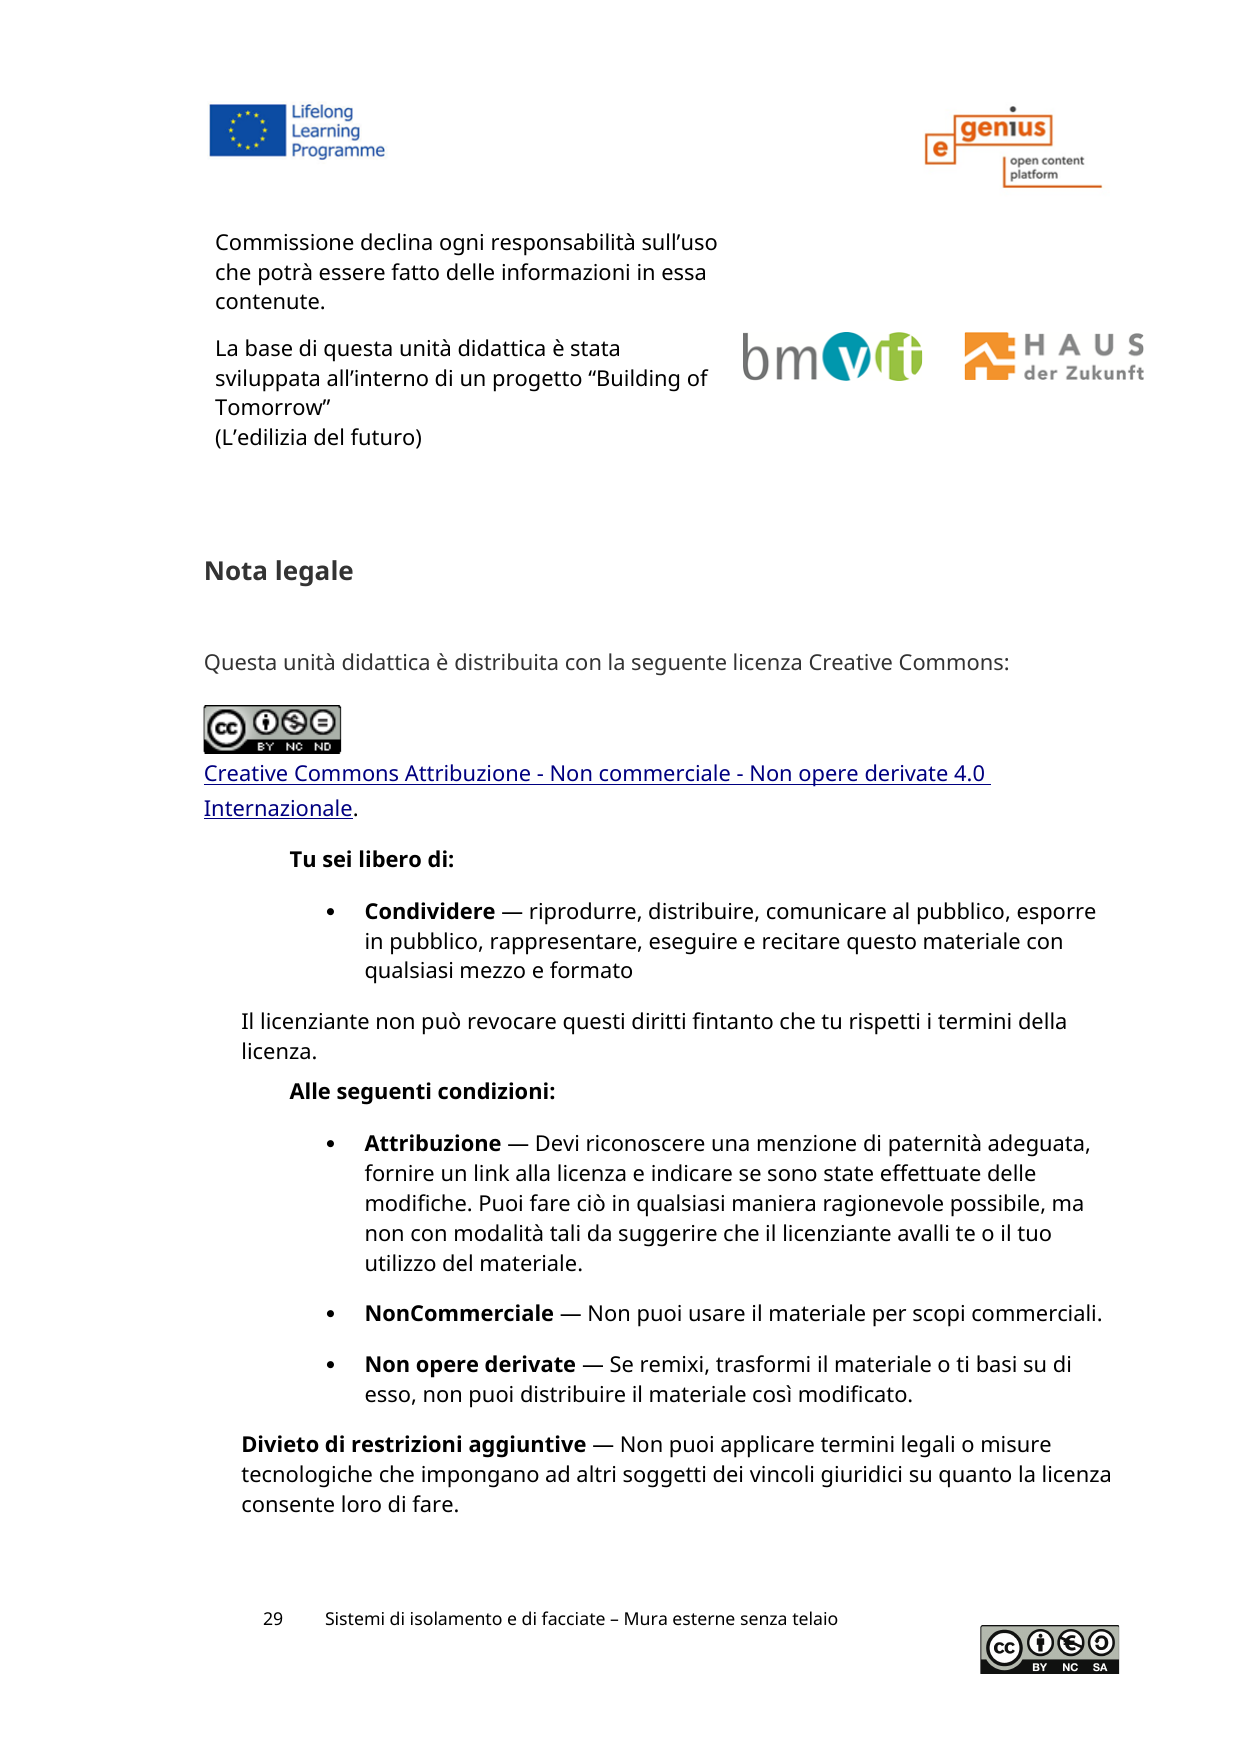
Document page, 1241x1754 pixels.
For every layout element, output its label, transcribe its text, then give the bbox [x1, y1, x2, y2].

table_header Commissione declina ogni responsabilità sull’uso che potrà essere fatto delle informazioni in essa contenute. [204, 227, 732, 333]
table_header [732, 227, 953, 333]
table_header [953, 227, 1219, 333]
text Nota legale [204, 553, 1119, 588]
text Divieto di restrizioni aggiuntive — Non puoi applicare termini legali o misure tecnologiche che impongano ad altri soggetti dei vincoli giuridici su quanto la licenza consente loro di fare. [241, 1429, 1119, 1519]
text Creative Commons Attribuzione - Non commerciale - Non opere derivate 4.0 Internazionale. [204, 706, 1119, 822]
list Attribuzione — Devi riconoscere una menzione di paternità adeguata, fornire un link alla licenza e indicare se sono state effettuate delle modifiche. Puoi fare ciò in qualsiasi maniera ragionevole possibile, ma non con modalità tali da suggerire che il licenziante avalli te o il tuo utilizzo del materiale. [327, 1128, 1119, 1277]
list Non opere derivate — Se remixi, trasformi il materiale o ti basi su di esso, non puoi distribuire il materiale così modificato. [327, 1349, 1119, 1408]
table_cell La base di questa unità didattica è stata sviluppata all’interno di un progetto “Building of Tomorrow” (L’edilizia del futuro) [204, 333, 732, 469]
text Il licenziante non può revocare questi diritti fintanto che tu rispetti i termini della licenza. [241, 1006, 1119, 1066]
table_cell [732, 333, 953, 469]
text Questa unità didattica è distribuita con la seguente licenza Creative Commons: [204, 647, 1119, 676]
table_cell [953, 333, 1219, 469]
list NonCommerciale — Non puoi usare il materiale per scopi commerciali. [327, 1298, 1119, 1328]
text Tu sei libero di: [289, 843, 1119, 873]
text Alle seguenti condizioni: [289, 1076, 1119, 1106]
list Condividere — riprodurre, distribuire, comunicare al pubblico, esporre in pubblico, rappresentare, eseguire e recitare questo materiale con qualsiasi mezzo e formato [327, 896, 1119, 985]
